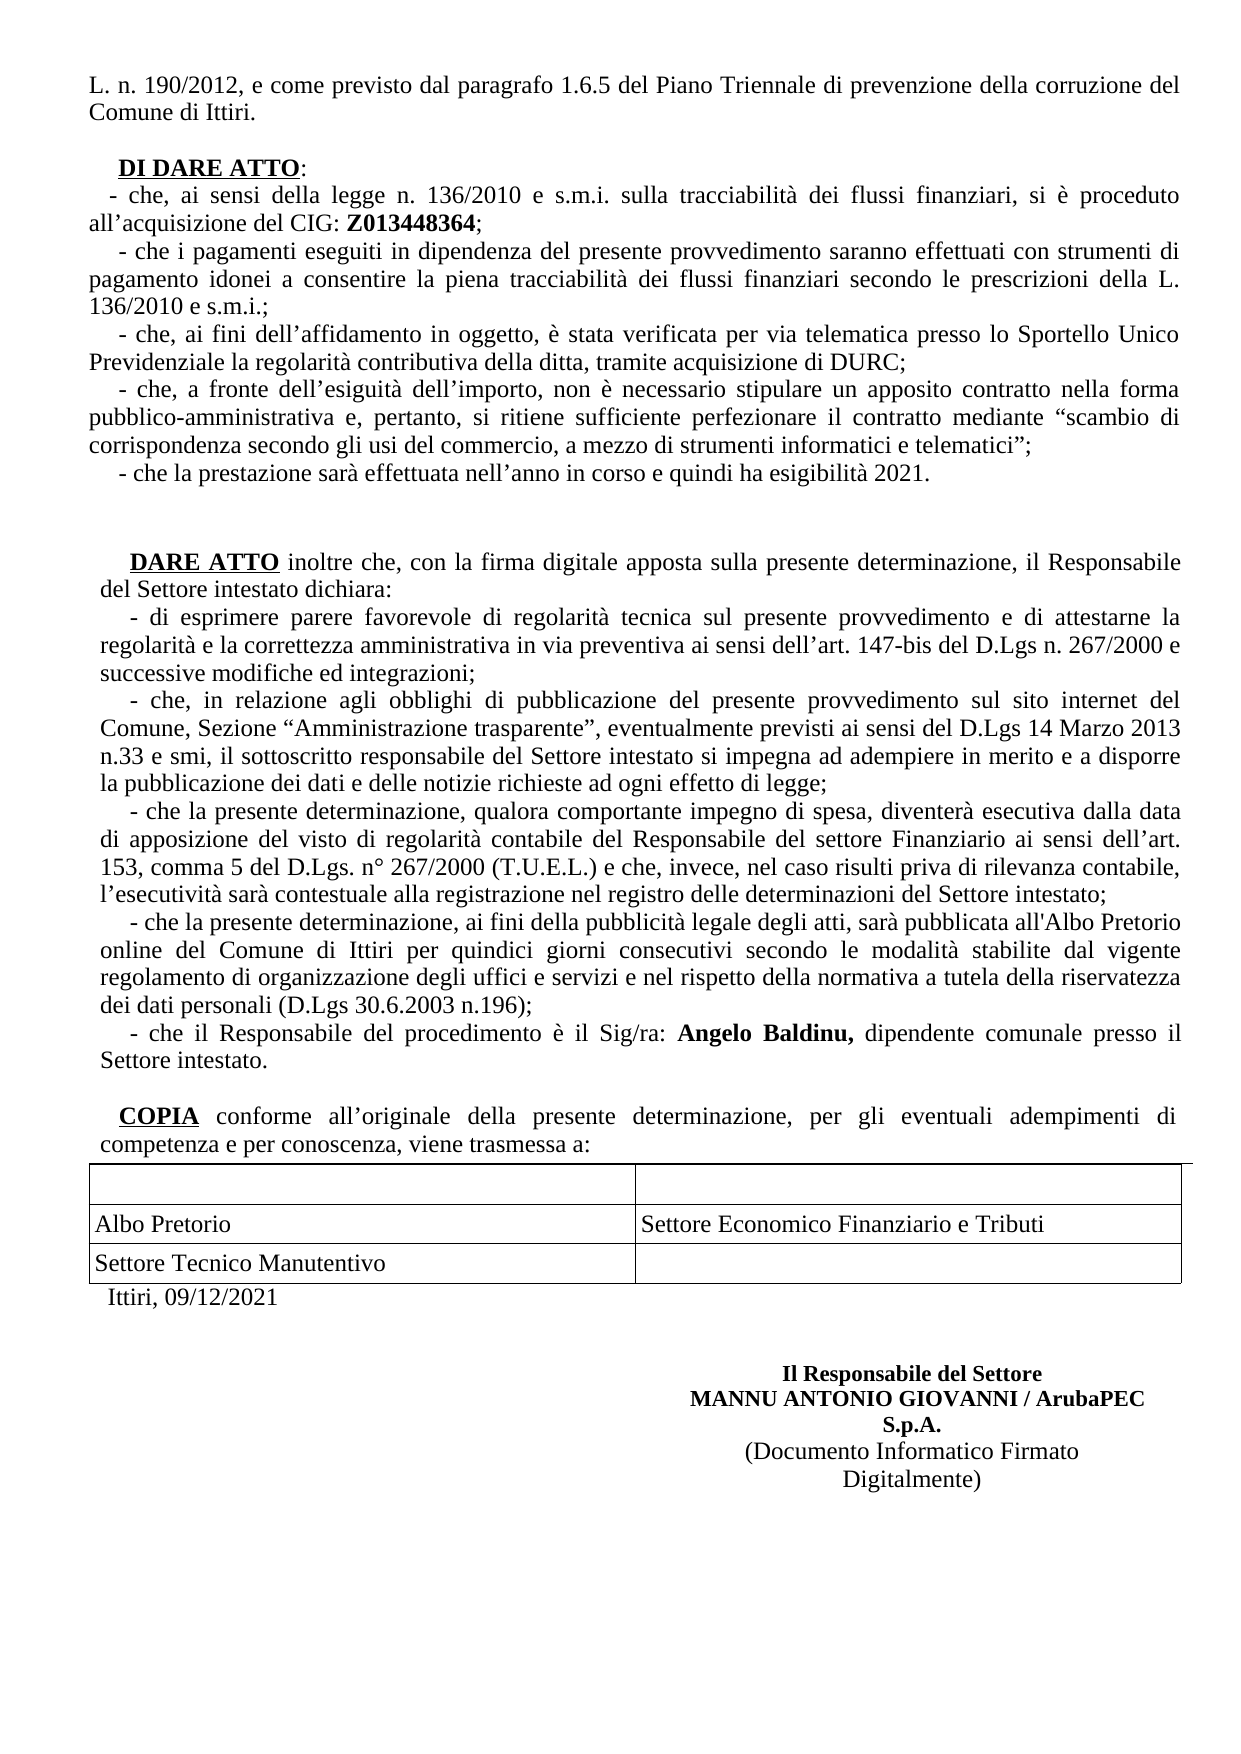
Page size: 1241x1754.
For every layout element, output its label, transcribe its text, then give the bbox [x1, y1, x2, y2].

table_cell [81, 1627, 591, 1655]
text - che, ai sensi della legge n. 136/2010 e s.m.i. sulla tracciabilità dei flussi finanziari, si è proceduto all’acquisizione del CIG: Z013448364; [89, 182, 1181, 237]
text - che, a fronte dell’esiguità dell’importo, non è necessario stipulare un apposito contratto nella forma pubblico-amministrativa e, pertanto, si ritiene sufficiente perfezionare il contratto mediante “scambio di corrispondenza secondo gli usi del commercio, a mezzo di strumenti informatici e telematici”; [89, 376, 1181, 459]
table_cell [591, 1627, 1139, 1655]
table_cell [81, 1335, 670, 1361]
table_cell [81, 1386, 670, 1492]
table_cell MANNU ANTONIO GIOVANNI / ArubaPEC S.p.A. (Documento Informatico Firmato Digitalmente) [670, 1386, 1176, 1492]
table_cell [636, 1244, 1181, 1282]
table_header [670, 1284, 1176, 1335]
table_cell Settore Tecnico Manutentivo [90, 1244, 635, 1282]
table_cell Settore Economico Finanziario e Tributi [636, 1205, 1181, 1243]
table_header DARE ATTO inoltre che, con la firma digitale apposta sulla presente determinazione, il Responsabile del Settore intestato dichiara: - di esprimere parere favorevole di regolarità tecnica sul presente provvedimento e di attestarne la regolarità e la correttezza amministrativa in via preventiva ai sensi dell’art. 147-bis del D.Lgs n. 267/2000 e successive modifiche ed integrazioni; - che, in relazione agli obblighi di pubblicazione del presente provvedimento sul sito internet del Comune, Sezione “Amministrazione trasparente”, eventualmente previsti ai sensi del D.Lgs 14 Marzo 2013 n.33 e smi, il sottoscritto responsabile del Settore intestato si impegna ad adempiere in merito e a disporre la pubblicazione dei dati e delle notizie richieste ad ogni effetto di legge; - che la presente determinazione, qualora comportante impegno di spesa, diventerà esecutiva dalla data di apposizione del visto di regolarità contabile del Responsabile del settore Finanziario ai sensi dell’art. 153, comma 5 del D.Lgs. n° 267/2000 (T.U.E.L.) e che, invece, nel caso risulti priva di rilevanza contabile, l’esecutività sarà contestuale alla registrazione nel registro delle determinazioni del Settore intestato; - che la presente determinazione, ai fini della pubblicità legale degli atti, sarà pubblicata all'Albo Pretorio online del Comune di Ittiri per quindici giorni consecutivi secondo le modalità stabilite dal vigente regolamento di organizzazione degli uffici e servizi e nel rispetto della normativa a tutela della riservatezza dei dati personali (D.Lgs 30.6.2003 n.196); - che il Responsabile del procedimento è il Sig/ra: Angelo Baldinu, dipendente comunale presso il Settore intestato. COPIA conforme all’originale della presente determinazione, per gli eventuali adempimenti di competenza e per conoscenza, viene trasmessa a: [89, 542, 1193, 1163]
table_cell [670, 1335, 1176, 1361]
table_cell Il Responsabile del Settore [670, 1361, 1176, 1386]
table_cell Albo Pretorio [90, 1205, 635, 1243]
table_header [636, 1165, 1181, 1204]
table_header [81, 1599, 591, 1627]
table_cell [81, 1361, 670, 1386]
text - che la prestazione sarà effettuata nell’anno in corso e quindi ha esigibilità 2021. [89, 459, 1181, 486]
text L. n. 190/2012, e come previsto dal paragrafo 1.6.5 del Piano Triennale di prevenzione della corruzione del Comune di Ittiri. [89, 71, 1181, 126]
text - che, ai fini dell’affidamento in oggetto, è stata verificata per via telematica presso lo Sportello Unico Previdenziale la regolarità contributiva della ditta, tramite acquisizione di DURC; [89, 320, 1181, 376]
table_header Ittiri, 09/12/2021 [81, 1283, 670, 1335]
table_header [90, 1165, 635, 1204]
text - che i pagamenti eseguiti in dipendenza del presente provvedimento saranno effettuati con strumenti di pagamento idonei a consentire la piena tracciabilità dei flussi finanziari secondo le prescrizioni della L. 136/2010 e s.m.i.; [89, 237, 1181, 320]
table_header [591, 1599, 1139, 1627]
text DI DARE ATTO: [89, 154, 1181, 182]
